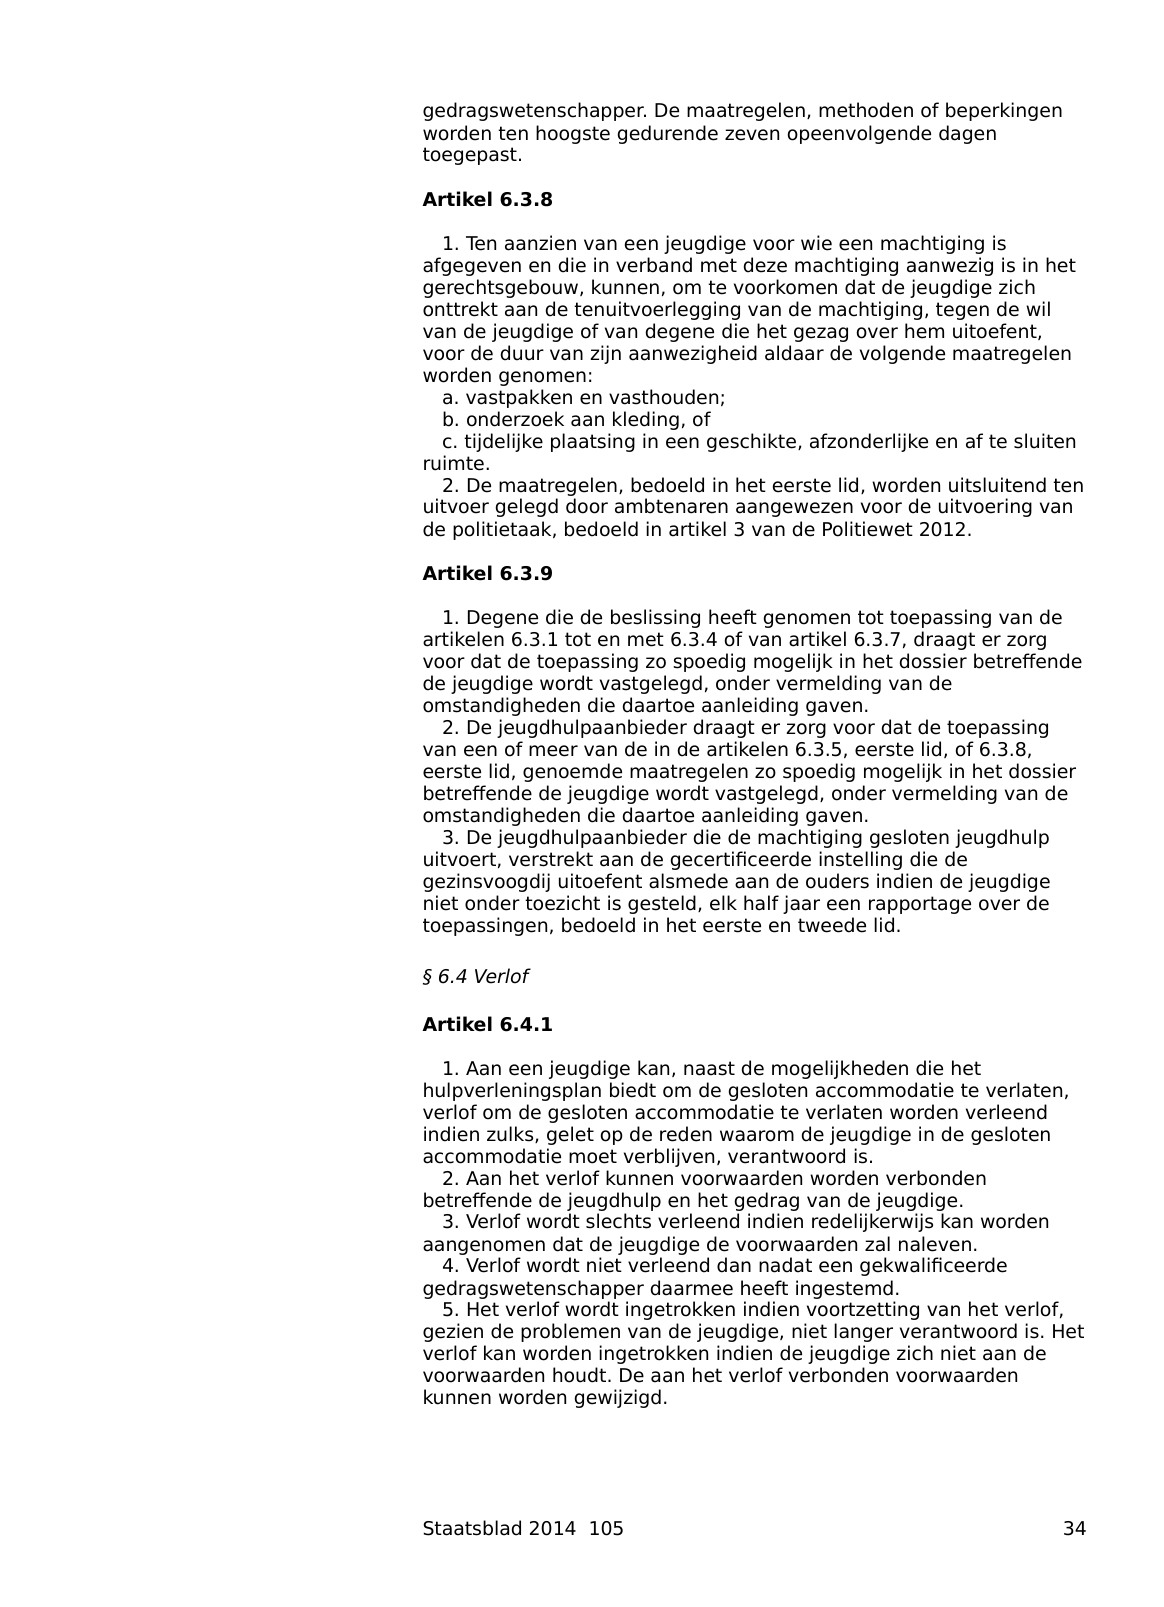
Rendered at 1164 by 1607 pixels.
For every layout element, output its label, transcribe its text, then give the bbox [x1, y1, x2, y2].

subtitle Artikel 6.3.9 [422, 563, 1087, 584]
subtitle Artikel 6.3.8 [422, 188, 1087, 211]
text 2. De maatregelen, bedoeld in het eerste lid, worden uitsluitend ten uitvoer gelegd door ambtenaren aangewezen voor de uitvoering van de politietaak, bedoeld in artikel 3 van de Politiewet 2012. [422, 474, 1087, 540]
text 3. Verlof wordt slechts verleend indien redelijkerwijs kan worden aangenomen dat de jeugdige de voorwaarden zal naleven. [422, 1211, 1087, 1255]
text a. vastpakken en vasthouden; [422, 387, 1087, 408]
text 3. De jeugdhulpaanbieder die de machtiging gesloten jeugdhulp uitvoert, verstrekt aan de gecertificeerde instelling die de gezinsvoogdij uitoefent alsmede aan de ouders indien de jeugdige niet onder toezicht is gesteld, elk half jaar een rapportage over de toepassingen, bedoeld in het eerste en tweede lid. [422, 827, 1087, 936]
text 1. Ten aanzien van een jeugdige voor wie een machtiging is afgegeven en die in verband met deze machtiging aanwezig is in het gerechtsgebouw, kunnen, om te voorkomen dat de jeugdige zich onttrekt aan de tenuitvoerlegging van de machtiging, tegen de wil van de jeugdige of van degene die het gezag over hem uitoefent, voor de duur van zijn aanwezigheid aldaar de volgende maatregelen worden genomen: [422, 233, 1087, 387]
subtitle Artikel 6.4.1 [422, 1013, 1087, 1035]
text c. tijdelijke plaatsing in een geschikte, afzonderlijke en af te sluiten ruimte. [422, 431, 1087, 474]
text 4. Verlof wordt niet verleend dan nadat een gekwalificeerde gedragswetenschapper daarmee heeft ingestemd. [422, 1255, 1087, 1299]
text 2. De jeugdhulpaanbieder draagt er zorg voor dat de toepassing van een of meer van de in de artikelen 6.3.5, eerste lid, of 6.3.8, eerste lid, genoemde maatregelen zo spoedig mogelijk in het dossier betreffende de jeugdige wordt vastgelegd, onder vermelding van de omstandigheden die daartoe aanleiding gaven. [422, 717, 1087, 827]
text b. onderzoek aan kleding, of [422, 408, 1087, 431]
text 1. Degene die de beslissing heeft genomen tot toepassing van de artikelen 6.3.1 tot en met 6.3.4 of van artikel 6.3.7, draagt er zorg voor dat de toepassing zo spoedig mogelijk in het dossier betreffende de jeugdige wordt vastgelegd, onder vermelding van de omstandigheden die daartoe aanleiding gaven. [422, 607, 1087, 717]
text gedragswetenschapper. De maatregelen, methoden of beperkingen worden ten hoogste gedurende zeven opeenvolgende dagen toegepast. [422, 100, 1087, 166]
text 5. Het verlof wordt ingetrokken indien voortzetting van het verlof, gezien de problemen van de jeugdige, niet langer verantwoord is. Het verlof kan worden ingetrokken indien de jeugdige zich niet aan de voorwaarden houdt. De aan het verlof verbonden voorwaarden kunnen worden gewijzigd. [422, 1299, 1087, 1409]
text 1. Aan een jeugdige kan, naast de mogelijkheden die het hulpverleningsplan biedt om de gesloten accommodatie te verlaten, verlof om de gesloten accommodatie te verlaten worden verleend indien zulks, gelet op de reden waarom de jeugdige in de gesloten accommodatie moet verblijven, verantwoord is. [422, 1058, 1087, 1167]
text 2. Aan het verlof kunnen voorwaarden worden verbonden betreffende de jeugdhulp en het gedrag van de jeugdige. [422, 1167, 1087, 1211]
subtitle § 6.4 Verlof [422, 966, 1087, 988]
